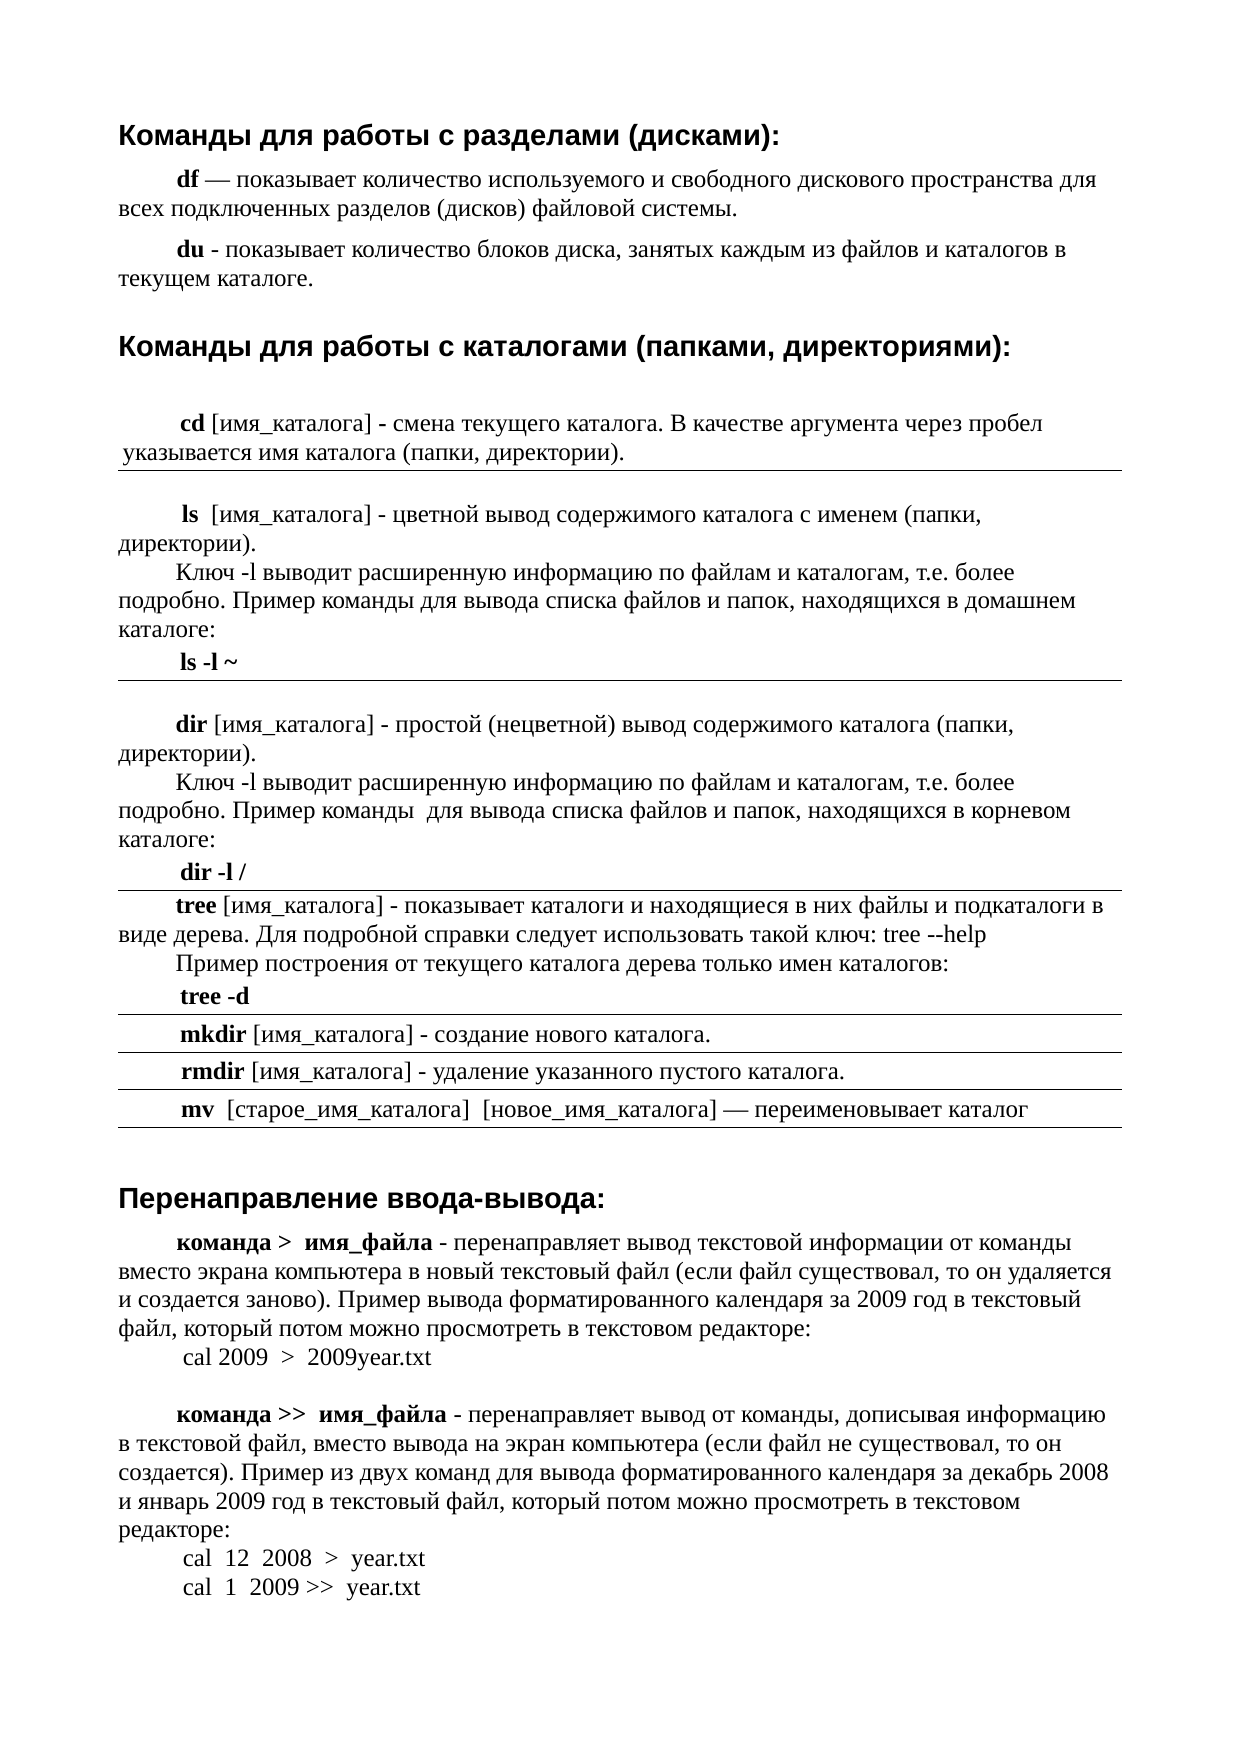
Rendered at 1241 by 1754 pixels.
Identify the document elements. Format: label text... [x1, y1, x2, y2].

text mkdir [имя_каталога] - создание нового каталога. [118, 1015, 1122, 1052]
text Пример построения от текущего каталога дерева только имен каталогов: [118, 948, 1122, 977]
text команда >> имя_файла - перенаправляет вывод от команды, дописывая информацию в текстовой файл, вместо вывода на экран компьютера (если файл не существовал, то он создается). Пример из двух команд для вывода форматированного календаря за декабрь 2008 и январь 2009 год в текстовый файл, который потом можно просмотреть в текстовом редакторе: [118, 1399, 1122, 1543]
text mv [старое_имя_каталога] [новое_имя_каталога] — переименовывает каталог [118, 1090, 1122, 1127]
text tree [имя_каталога] - показывает каталоги и находящиеся в них файлы и подкаталоги в виде дерева. Для подробной справки следует использовать такой ключ: tree --help [118, 891, 1122, 948]
text dir [имя_каталога] - простой (нецветной) вывод содержимого каталога (папки, директории). [118, 709, 1122, 767]
subtitle Перенаправление ввода-вывода: [118, 1181, 1122, 1214]
text ls -l ~ [118, 643, 1122, 680]
text df — показывает количество используемого и свободного дискового пространства для всех подключенных разделов (дисков) файловой системы. [118, 164, 1122, 222]
subtitle Команды для работы с разделами (дисками): [118, 118, 1122, 152]
text dir -l / [118, 853, 1122, 890]
text tree -d [118, 977, 1122, 1014]
text cal 12 2008 > year.txt [118, 1543, 1122, 1572]
text команда > имя_файла - перенаправляет вывод текстовой информации от команды вместо экрана компьютера в новый текстовый файл (если файл существовал, то он удаляется и создается заново). Пример вывода форматированного календаря за 2009 год в текстовый файл, который потом можно просмотреть в текстовом редакторе: [118, 1227, 1122, 1342]
text cd [имя_каталога] - смена текущего каталога. В качестве аргумента через пробел указывается имя каталога (папки, директории). [118, 404, 1122, 470]
text cal 2009 > 2009year.txt [118, 1342, 1122, 1371]
text rmdir [имя_каталога] - удаление указанного пустого каталога. [118, 1053, 1122, 1089]
subtitle Команды для работы c каталогами (папками, директориями): [118, 329, 1122, 363]
text du - показывает количество блоков диска, занятых каждым из файлов и каталогов в текущем каталоге. [118, 234, 1122, 292]
text Ключ -l выводит расширенную информацию по файлам и каталогам, т.е. более подробно. Пример команды для вывода списка файлов и папок, находящихся в домашнем каталоге: [118, 557, 1122, 643]
text Ключ -l выводит расширенную информацию по файлам и каталогам, т.е. более подробно. Пример команды для вывода списка файлов и папок, находящихся в корневом каталоге: [118, 767, 1122, 853]
text ls [имя_каталога] - цветной вывод содержимого каталога с именем (папки, директории). [118, 499, 1122, 557]
text cal 1 2009 >> year.txt [118, 1572, 1122, 1601]
